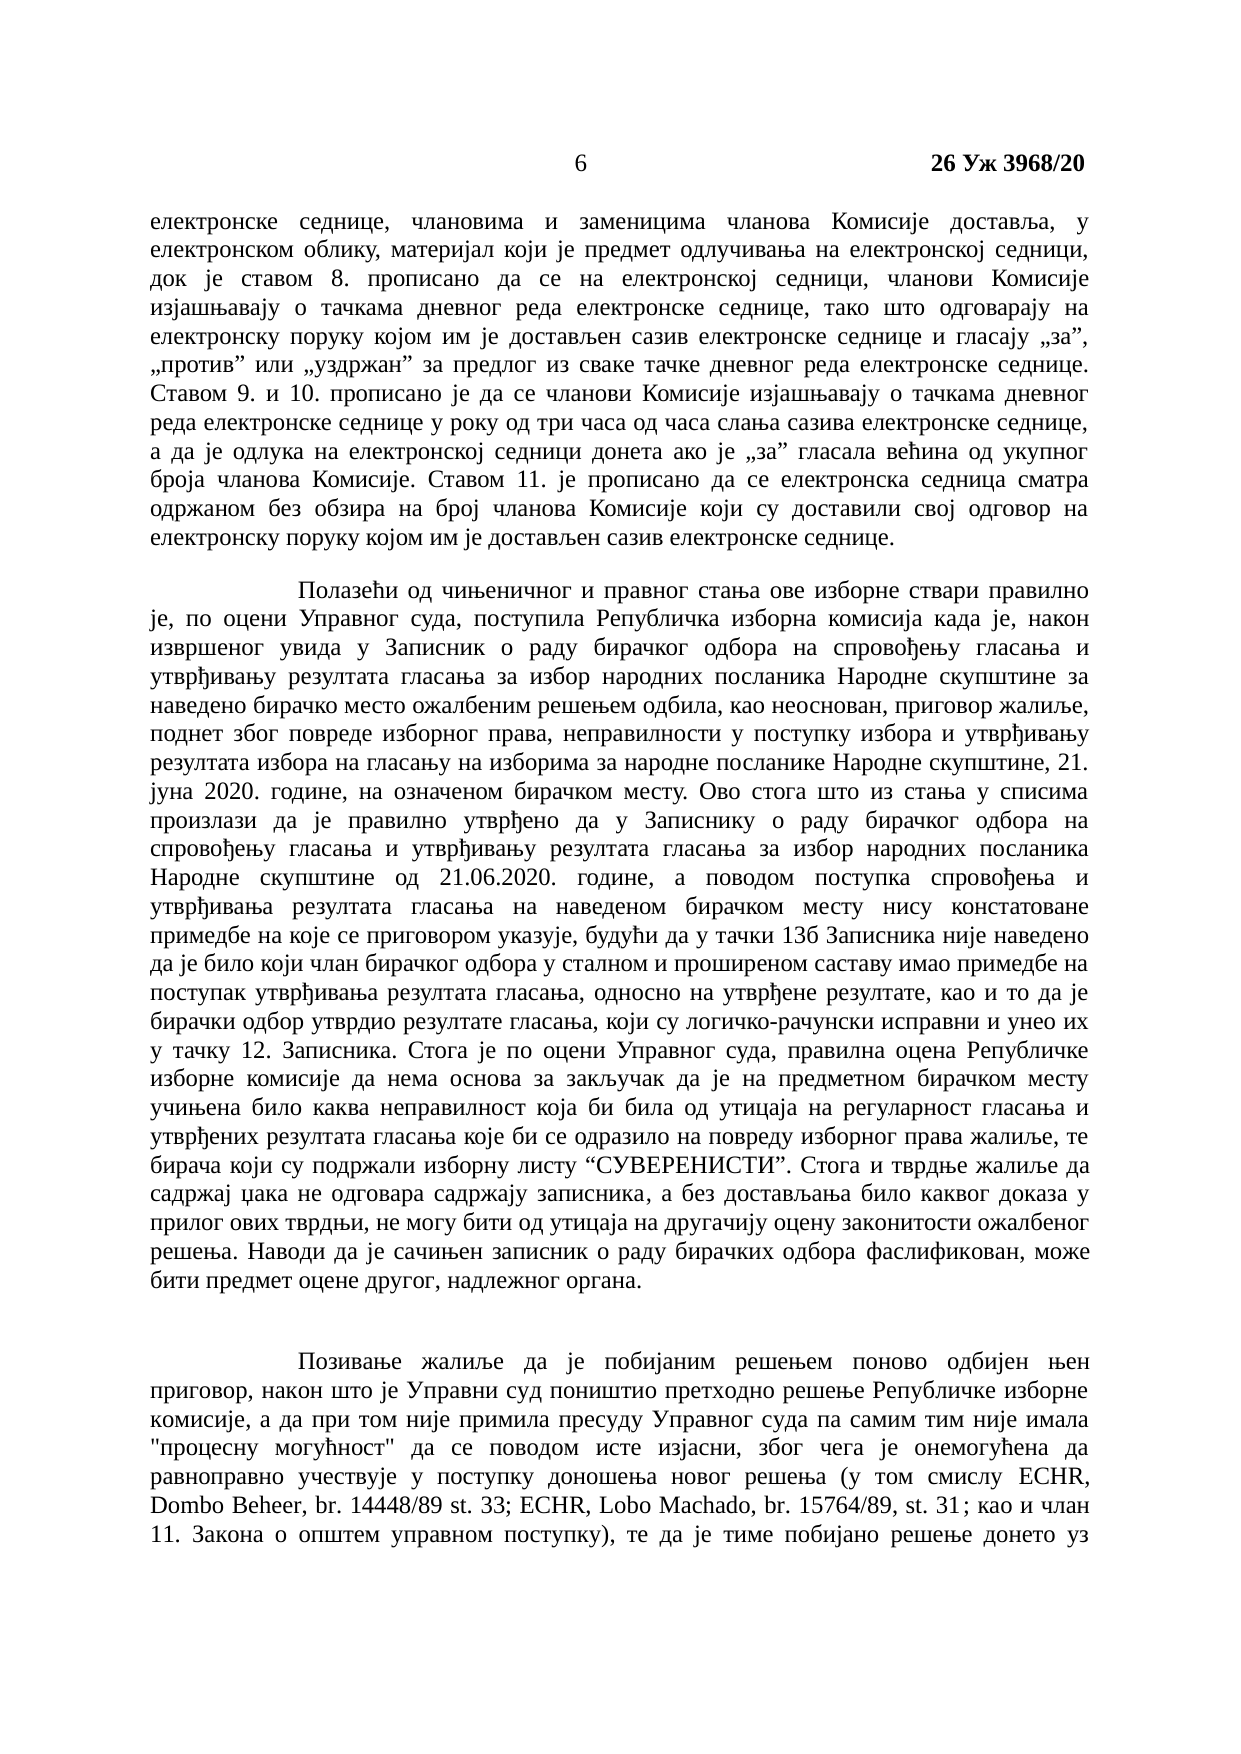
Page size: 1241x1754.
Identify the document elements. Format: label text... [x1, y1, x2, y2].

text електронске седнице, члановима и заменицима чланова Комисије доставља, у електронском облику, материјал који је предмет одлучивања на електронској седници, док је ставом 8. прописано да се на електронској седници, чланови Комисије изјашњавају о тачкама дневног реда електронске седнице, тако што одговарају на електронску поруку којом им је достављен сазив електронске седнице и гласају „за”, „против” или „уздржан” за предлог из сваке тачке дневног реда електронске седнице. Ставом 9. и 10. прописано је да се чланови Комисије изјашњавају о тачкама дневног реда електронске седнице у року од три часа од часа слања сазива електронске седнице, а да је одлука на електронској седници донета ако је „за” гласала већина од укупног броја чланова Комисије. Ставом 11. је прописано да се електронска седница сматра одржаном без обзира на број чланова Комисије који су доставили свој одговор на електронску поруку којом им је достављен сазив електронске седнице. [150, 206, 1090, 551]
text Полазећи од чињеничног и правног стања ове изборне ствари правилно је, по оцени Управног суда, поступила Републичка изборна комисија када је, након извршеног увида у Записник о раду бирачког одбора на спровођењу гласања и утврђивању резултата гласања за избор народних посланика Народне скупштине за наведено бирачко место ожалбеним решењем одбила, као неоснован, приговор жалиље, поднет због повреде изборног права, неправилности у поступку избора и утврђивању резултата избора на гласању на изборима за народне посланике Народне скупштине, 21. јуна 2020. године, на означеном бирачком месту. Ово стога што из стања у списима произлази да је правилно утврђено да у Записнику о раду бирачког одбора на спровођењу гласања и утврђивању резултата гласања за избор народних посланика Народне скупштине од 21.06.2020. године, а поводом поступка спровођења и утврђивања резултата гласања на наведеном бирачком месту нису констатоване примедбе на које се приговором указује, будући да у тачки 13б Записника није наведено да је било који члан бирачког одбора у сталном и проширеном саставу имао примедбе на поступак утврђивања резултата гласања, односно на утврђене резултате, као и то да је бирачки одбор утврдио резултате гласања, који су логичко-рачунски исправни и унео их у тачку 12. Записника. Стога је по оцени Управног суда, правилна оцена Републичке изборне комисије да нема основа за закључак да је на предметном бирачком месту учињена било каква неправилност која би била од утицаја на регуларност гласања и утврђених резултата гласања које би се одразило на повреду изборног права жалиље, те бирача који су подржали изборну листу “СУВЕРЕНИСТИ”. Стога и тврдње жалиље да садржај џака не одговара садржају записника, а без достављања било каквог доказа у прилог ових тврдњи, не могу бити од утицаја на другачију оцену законитости ожалбеног решења. Наводи да је сачињен записник о раду бирачких одбора фаслификован, може бити предмет оцене другог, надлежног органа. [150, 575, 1090, 1293]
text Позивање жалиље да је побијаним решењем поново одбијен њен приговор, након што је Управни суд поништио претходно решење Републичке изборне комисије, а да при том није примила пресуду Управног суда па самим тим није имала "процесну могућност" да се поводом исте изјасни, због чега је онемогућена да равноправно учествује у поступку доношења новог решења (у том смислу ECHR, Dombo Beheer, br. 14448/89 st. 33; ECHR, Lobo Machado, br. 15764/89, st. 31; као и члан 11. Закона о општем управном поступку), те да је тиме побијано решење донето уз [150, 1346, 1090, 1547]
